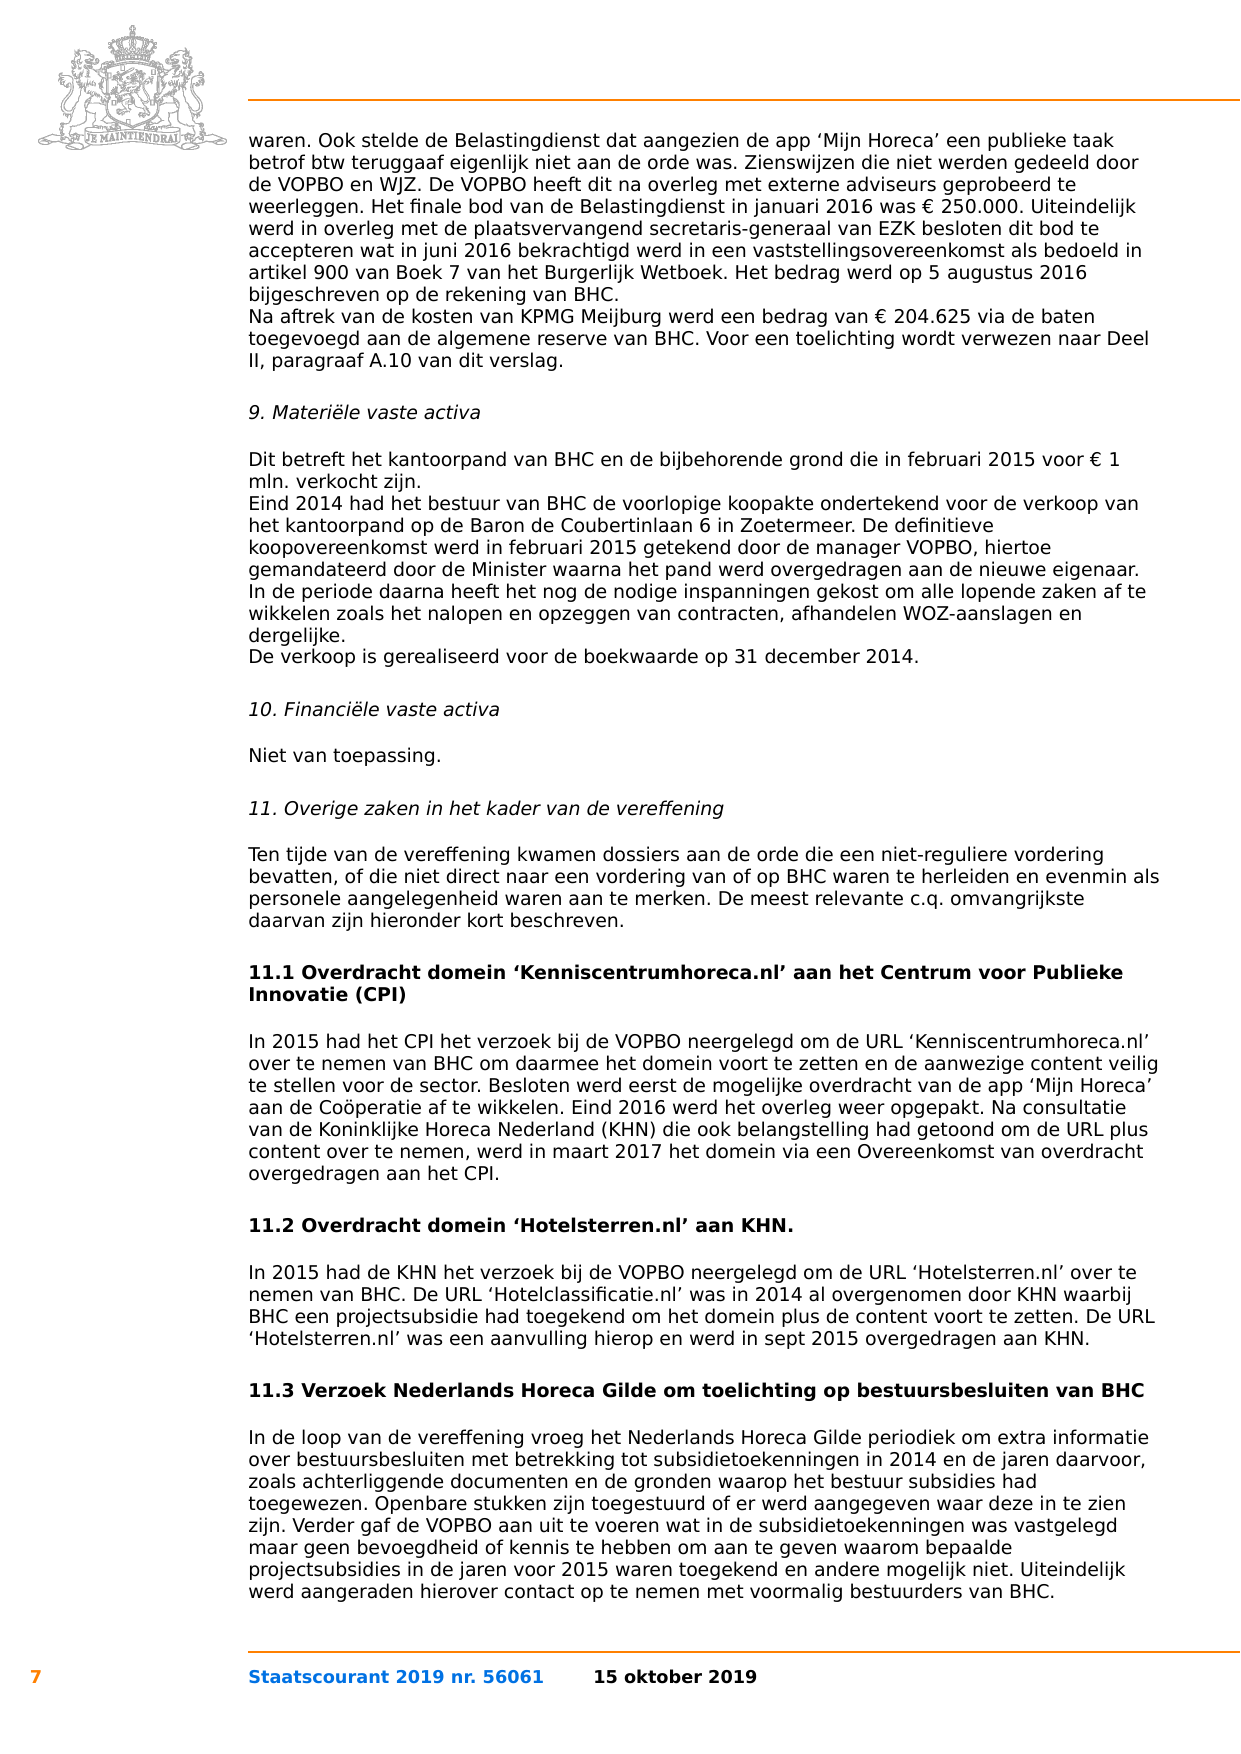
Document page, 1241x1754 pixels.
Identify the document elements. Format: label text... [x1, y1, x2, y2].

text Ten tijde van de vereffening kwamen dossiers aan de orde die een niet-reguliere vordering bevatten, of die niet direct naar een vordering van of op BHC waren te herleiden en evenmin als personele aangelegenheid waren aan te merken. De meest relevante c.q. omvangrijkste daarvan zijn hieronder kort beschreven. [248, 844, 1163, 932]
text In 2015 had het CPI het verzoek bij de VOPBO neergelegd om de URL ‘Kenniscentrumhoreca.nl’ over te nemen van BHC om daarmee het domein voort te zetten en de aanwezige content veilig te stellen voor de sector. Besloten werd eerst de mogelijke overdracht van de app ‘Mijn Horeca’ aan de Coöperatie af te wikkelen. Eind 2016 werd het overleg weer opgepakt. Na consultatie van de Koninklijke Horeca Nederland (KHN) die ook belangstelling had getoond om de URL plus content over te nemen, werd in maart 2017 het domein via een Overeenkomst van overdracht overgedragen aan het CPI. [248, 1031, 1163, 1185]
subtitle 11. Overige zaken in het kader van de vereffening [248, 797, 1163, 819]
subtitle 11.1 Overdracht domein ‘Kenniscentrumhoreca.nl’ aan het Centrum voor Publieke Innovatie (CPI) [248, 962, 1163, 1006]
text In 2015 had de KHN het verzoek bij de VOPBO neergelegd om de URL ‘Hotelsterren.nl’ over te nemen van BHC. De URL ‘Hotelclassificatie.nl’ was in 2014 al overgenomen door KHN waarbij BHC een projectsubsidie had toegekend om het domein plus de content voort te zetten. De URL ‘Hotelsterren.nl’ was een aanvulling hierop en werd in sept 2015 overgedragen aan KHN. [248, 1262, 1163, 1350]
text Niet van toepassing. [248, 745, 1163, 767]
text Eind 2014 had het bestuur van BHC de voorlopige koopakte ondertekend voor de verkoop van het kantoorpand op de Baron de Coubertinlaan 6 in Zoetermeer. De definitieve koopovereenkomst werd in februari 2015 getekend door de manager VOPBO, hiertoe gemandateerd door de Minister waarna het pand werd overgedragen aan de nieuwe eigenaar. In de periode daarna heeft het nog de nodige inspanningen gekost om alle lopende zaken af te wikkelen zoals het nalopen en opzeggen van contracten, afhandelen WOZ-aanslagen en dergelijke. [248, 493, 1163, 646]
subtitle 11.2 Overdracht domein ‘Hotelsterren.nl’ aan KHN. [248, 1215, 1163, 1237]
text waren. Ook stelde de Belastingdienst dat aangezien de app ‘Mijn Horeca’ een publieke taak betrof btw teruggaaf eigenlijk niet aan de orde was. Zienswijzen die niet werden gedeeld door de VOPBO en WJZ. De VOPBO heeft dit na overleg met externe adviseurs geprobeerd te weerleggen. Het finale bod van de Belastingdienst in januari 2016 was € 250.000. Uiteindelijk werd in overleg met de plaatsvervangend secretaris-generaal van EZK besloten dit bod te accepteren wat in juni 2016 bekrachtigd werd in een vaststellingsovereenkomst als bedoeld in artikel 900 van Boek 7 van het Burgerlijk Wetboek. Het bedrag werd op 5 augustus 2016 bijgeschreven op de rekening van BHC. [248, 130, 1163, 306]
text In de loop van de vereffening vroeg het Nederlands Horeca Gilde periodiek om extra informatie over bestuursbesluiten met betrekking tot subsidietoekenningen in 2014 en de jaren daarvoor, zoals achterliggende documenten en de gronden waarop het bestuur subsidies had toegewezen. Openbare stukken zijn toegestuurd of er werd aangegeven waar deze in te zien zijn. Verder gaf de VOPBO aan uit te voeren wat in de subsidietoekenningen was vastgelegd maar geen bevoegdheid of kennis te hebben om aan te geven waarom bepaalde projectsubsidies in de jaren voor 2015 waren toegekend en andere mogelijk niet. Uiteindelijk werd aangeraden hierover contact op te nemen met voormalig bestuurders van BHC. [248, 1427, 1163, 1603]
subtitle 9. Materiële vaste activa [248, 402, 1163, 424]
text De verkoop is gerealiseerd voor de boekwaarde op 31 december 2014. [248, 646, 1163, 668]
subtitle 10. Financiële vaste activa [248, 698, 1163, 720]
subtitle 11.3 Verzoek Nederlands Horeca Gilde om toelichting op bestuursbesluiten van BHC [248, 1380, 1163, 1402]
picture [38, 25, 227, 150]
text Dit betreft het kantoorpand van BHC en de bijbehorende grond die in februari 2015 voor € 1 mln. verkocht zijn. [248, 449, 1163, 493]
text Na aftrek van de kosten van KPMG Meijburg werd een bedrag van € 204.625 via de baten toegevoegd aan de algemene reserve van BHC. Voor een toelichting wordt verwezen naar Deel II, paragraaf A.10 van dit verslag. [248, 306, 1163, 372]
